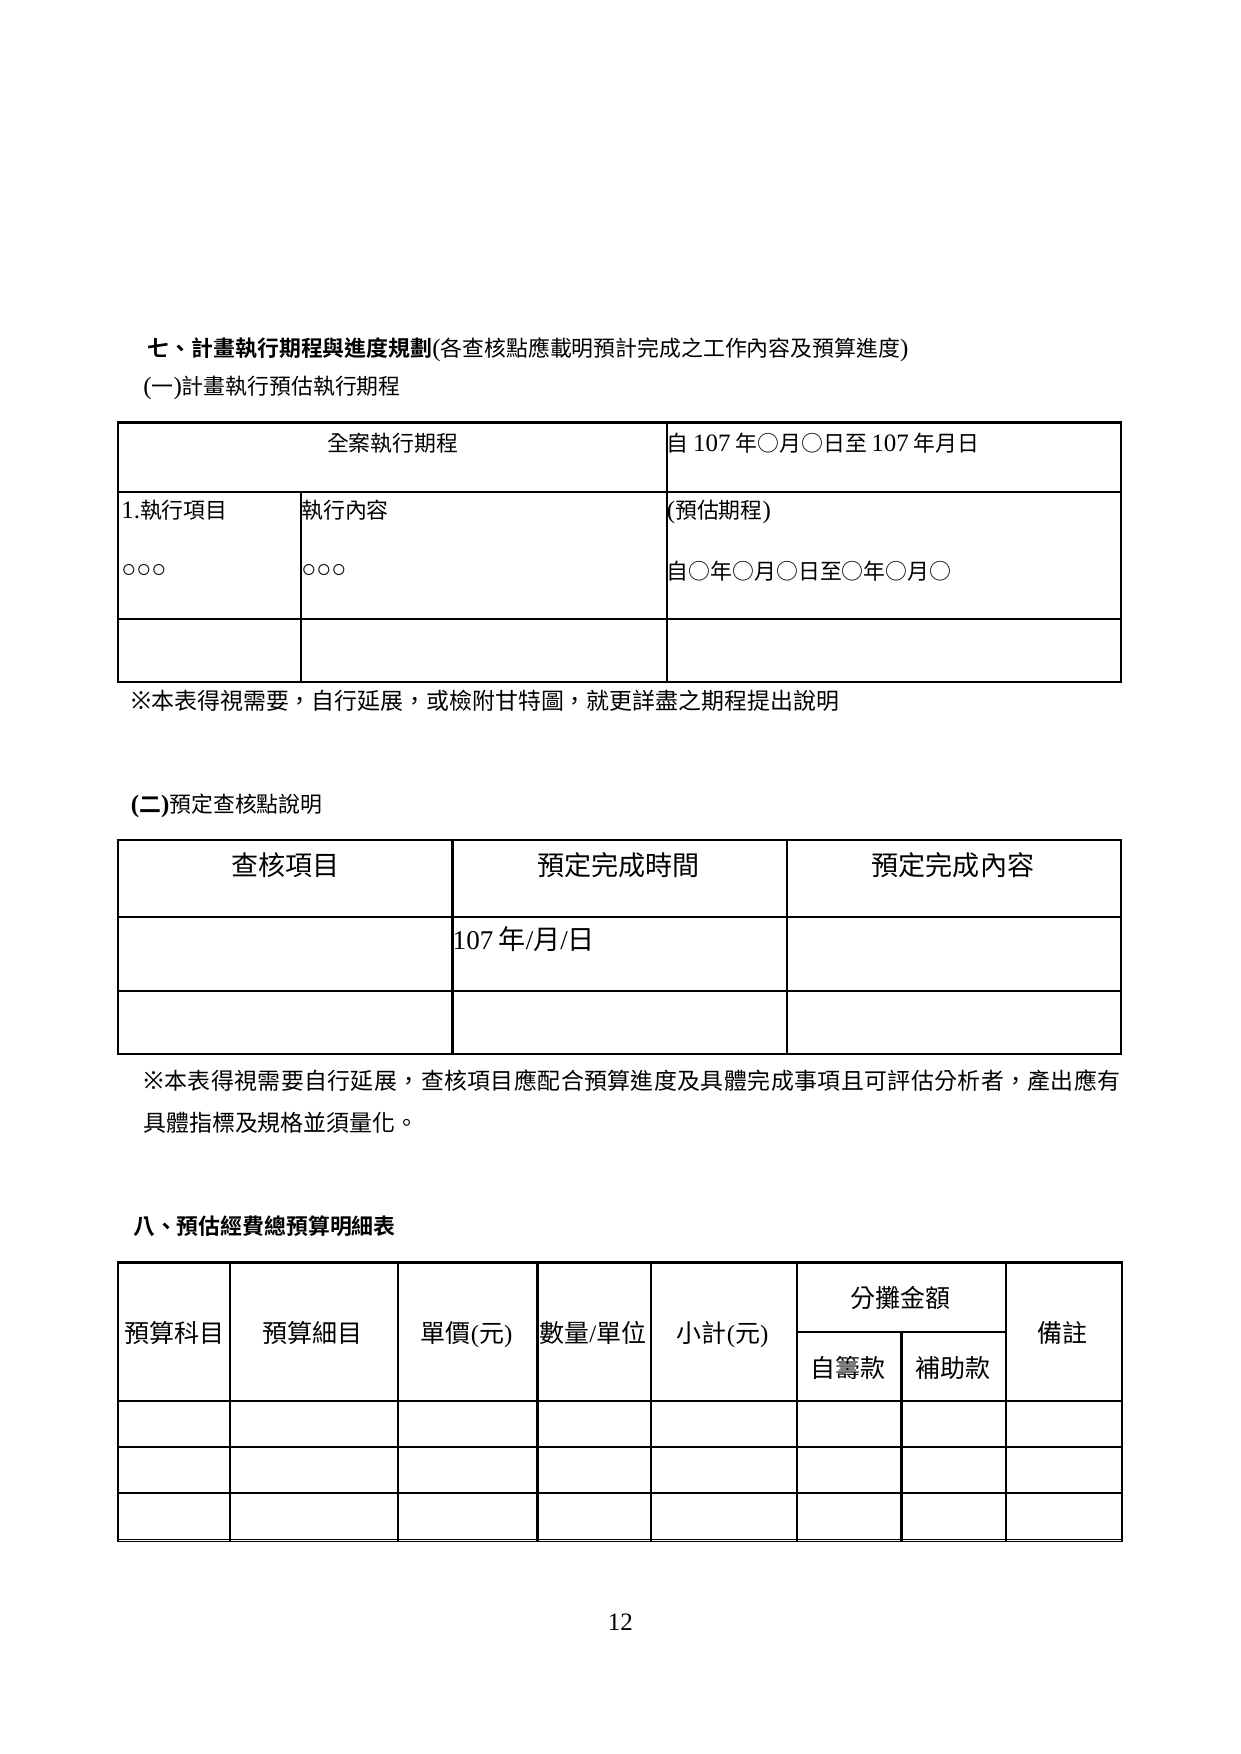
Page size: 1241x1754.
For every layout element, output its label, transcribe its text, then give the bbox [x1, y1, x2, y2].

table_cell [788, 918, 1120, 989]
table_cell [399, 1402, 536, 1446]
table_cell [903, 1494, 1005, 1538]
table_header 自107年○月○日至107年月日 [668, 424, 1120, 491]
table_cell 107年/月/日 [454, 918, 786, 989]
table_header 預算細目 [231, 1264, 397, 1400]
table_cell [798, 1402, 900, 1446]
table_cell [652, 1494, 796, 1538]
table_cell [652, 1402, 796, 1446]
table_cell [539, 1494, 650, 1538]
table_cell [454, 992, 786, 1053]
table_header 全案執行期程 [119, 424, 666, 491]
table_header 預定完成時間 [454, 841, 786, 916]
table_cell [231, 1402, 397, 1446]
table_cell [119, 1402, 229, 1446]
table_header 預定完成內容 [788, 841, 1120, 916]
table_header 單價(元) [399, 1264, 536, 1400]
text (二)預定查核點說明 [118, 787, 1122, 818]
table_cell [668, 620, 1120, 681]
table_cell [399, 1494, 536, 1538]
table_cell [1007, 1448, 1121, 1492]
text ※本表得視需要自行延展，查核項目應配合預算進度及具體完成事項且可評估分析者，產出應有具體指標及規格並須量化。 [143, 1055, 1122, 1138]
table_cell 自籌款 [798, 1333, 900, 1400]
table_cell [119, 1494, 229, 1538]
table_cell [652, 1448, 796, 1492]
table_cell (預估期程) 自○年○月○日至○年○月○ [668, 493, 1120, 618]
text ※本表得視需要，自行延展，或檢附甘特圖，就更詳盡之期程提出說明 [118, 683, 1122, 716]
table_cell [903, 1402, 1005, 1446]
table_cell [302, 620, 666, 681]
table_header 分攤金額 [798, 1264, 1005, 1331]
table_header 數量/單位 [539, 1264, 650, 1400]
text 七、計畫執行期程與進度規劃(各查核點應載明預計完成之工作內容及預算進度) [148, 331, 1122, 363]
table_cell 1.執行項目 ○○○ [119, 493, 300, 618]
table_cell [788, 992, 1120, 1053]
table_header 查核項目 [119, 841, 451, 916]
table_cell [231, 1494, 397, 1538]
table_cell [119, 918, 451, 989]
table_cell [903, 1448, 1005, 1492]
table_cell [231, 1448, 397, 1492]
table_cell [798, 1448, 900, 1492]
text (一)計畫執行預估執行期程 [143, 369, 1122, 401]
table_cell [399, 1448, 536, 1492]
table_header 小計(元) [652, 1264, 796, 1400]
table_header 備註 [1007, 1264, 1121, 1400]
table_cell [119, 992, 451, 1053]
text 八、預估經費總預算明細表 [118, 1209, 1122, 1241]
table_cell [798, 1494, 900, 1538]
table_cell [1007, 1494, 1121, 1538]
table_cell [119, 1448, 229, 1492]
table_cell [539, 1448, 650, 1492]
table_cell [539, 1402, 650, 1446]
table_header 預算科目 [119, 1264, 229, 1400]
table_cell [1007, 1402, 1121, 1446]
table_cell [119, 620, 300, 681]
table_cell 執行內容 ○○○ [302, 493, 666, 618]
table_cell 補助款 [903, 1333, 1005, 1400]
